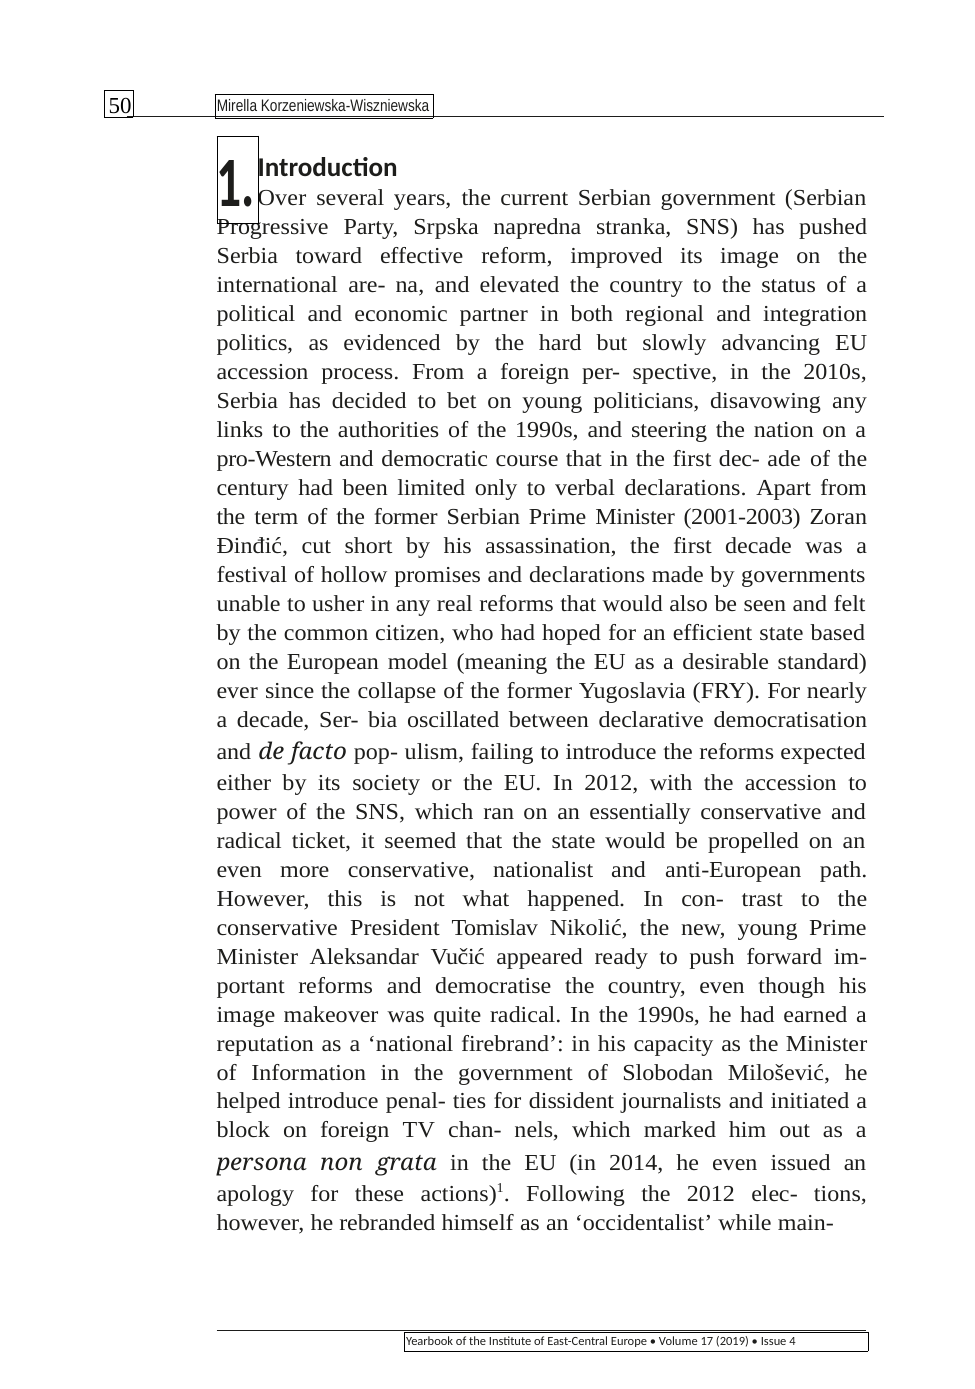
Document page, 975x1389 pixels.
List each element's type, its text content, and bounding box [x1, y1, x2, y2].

text Over several years, the current Serbian government (Serbian Progressive Party, Srpska napredna stranka, SNS) has pushed Serbia toward effective reform, improved its image on the international are- na, and elevated the country to the status of a political and economic partner in both regional and integration politics, as evidenced by the hard but slowly advancing EU accession process. From a foreign per- spective, in the 2010s, Serbia has decided to bet on young politicians, disavowing any links to the authorities of the 1990s, and steering the nation on a pro-Western and democratic course that in the first dec- ade of the century had been limited only to verbal declarations. Apart from the term of the former Serbian Prime Minister (2001-2003) Zoran Đinđić, cut short by his assassination, the first decade was a festival of hollow promises and declarations made by governments unable to usher in any real reforms that would also be seen and felt by the common citizen, who had hoped for an efficient state based on the European model (meaning the EU as a desirable standard) ever since the collapse of the former Yugoslavia (FRY). For nearly a decade, Ser- bia oscillated between declarative democratisation and de facto pop- ulism, failing to introduce the reforms expected either by its society or the EU. In 2012, with the accession to power of the SNS, which ran on an essentially conservative and radical ticket, it seemed that the state would be propelled on an even more conservative, nationalist and anti-European path. However, this is not what happened. In con- trast to the conservative President Tomislav Nikolić, the new, young Prime Minister Aleksandar Vučić appeared ready to push forward im- portant reforms and democratise the country, even though his image makeover was quite radical. In the 1990s, he had earned a reputation as a ‘national firebrand’: in his capacity as the Minister of Information in the government of Slobodan Milošević, he helped introduce penal- ties for dissident journalists and initiated a block on foreign TV chan- nels, which marked him out as a persona non grata in the EU (in 2014, he even issued an apology for these actions)1. Following the 2012 elec- tions, however, he rebranded himself as an ‘occidentalist’ while main- [216, 184, 867, 1235]
subtitle Introduction [259, 150, 879, 183]
text 1. [218, 138, 257, 223]
